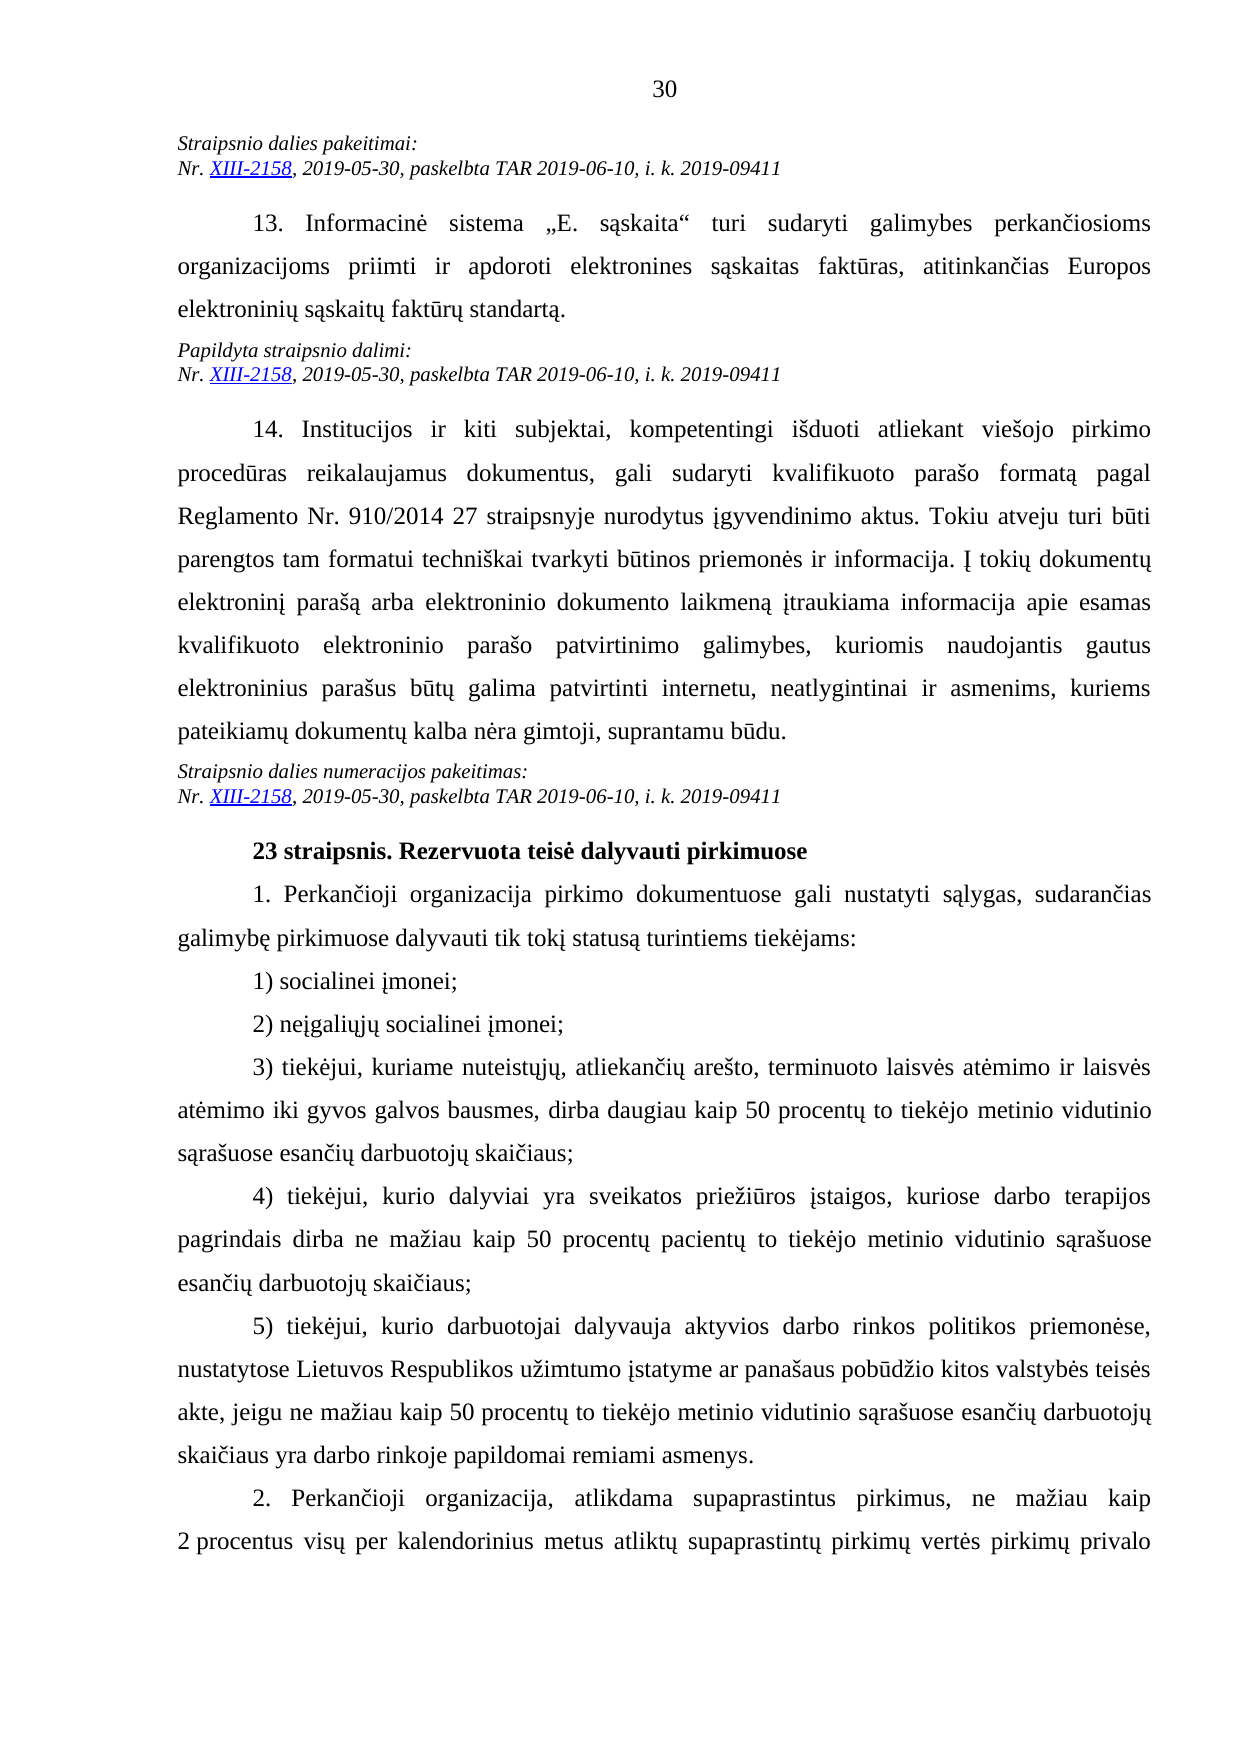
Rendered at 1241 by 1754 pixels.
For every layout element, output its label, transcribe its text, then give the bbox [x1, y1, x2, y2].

text Papildyta straipsnio dalimi: [177, 338, 1152, 362]
text 2) neįgaliųjų socialinei įmonei; [177, 1009, 1152, 1038]
text 3) tiekėjui, kuriame nuteistųjų, atliekančių arešto, terminuoto laisvės atėmimo ir laisvės atėmimo iki gyvos galvos bausmes, dirba daugiau kaip 50 procentų to tiekėjo metinio vidutinio sąrašuose esančių darbuotojų skaičiaus; [177, 1052, 1152, 1167]
text 2. Perkančioji organizacija, atlikdama supaprastintus pirkimus, ne mažiau kaip 2 procentus visų per kalendorinius metus atliktų supaprastintų pirkimų vertės pirkimų privalo [177, 1483, 1152, 1555]
text 1) socialinei įmonei; [177, 966, 1152, 994]
text 5) tiekėjui, kurio darbuotojai dalyvauja aktyvios darbo rinkos politikos priemonėse, nustatytose Lietuvos Respublikos užimtumo įstatyme ar panašaus pobūdžio kitos valstybės teisės akte, jeigu ne mažiau kaip 50 procentų to tiekėjo metinio vidutinio sąrašuose esančių darbuotojų skaičiaus yra darbo rinkoje papildomai remiami asmenys. [177, 1311, 1152, 1469]
text Nr. XIII-2158, 2019-05-30, paskelbta TAR 2019-06-10, i. k. 2019-09411 [177, 155, 1152, 179]
text Nr. XIII-2158, 2019-05-30, paskelbta TAR 2019-06-10, i. k. 2019-09411 [177, 783, 1152, 808]
text Nr. XIII-2158, 2019-05-30, paskelbta TAR 2019-06-10, i. k. 2019-09411 [177, 362, 1152, 386]
text 4) tiekėjui, kurio dalyviai yra sveikatos priežiūros įstaigos, kuriose darbo terapijos pagrindais dirba ne mažiau kaip 50 procentų pacientų to tiekėjo metinio vidutinio sąrašuose esančių darbuotojų skaičiaus; [177, 1181, 1152, 1296]
text 1. Perkančioji organizacija pirkimo dokumentuose gali nustatyti sąlygas, sudarančias galimybę pirkimuose dalyvauti tik tokį statusą turintiems tiekėjams: [177, 879, 1152, 951]
text Straipsnio dalies pakeitimai: [177, 131, 1152, 155]
text 13. Informacinė sistema „E. sąskaita“ turi sudaryti galimybes perkančiosioms organizacijoms priimti ir apdoroti elektronines sąskaitas faktūras, atitinkančias Europos elektroninių sąskaitų faktūrų standartą. [177, 208, 1152, 323]
text Straipsnio dalies numeracijos pakeitimas: [177, 759, 1152, 783]
text 14. Institucijos ir kiti subjektai, kompetentingi išduoti atliekant viešojo pirkimo procedūras reikalaujamus dokumentus, gali sudaryti kvalifikuoto parašo formatą pagal Reglamento Nr. 910/2014 27 straipsnyje nurodytus įgyvendinimo aktus. Tokiu atveju turi būti parengtos tam formatui techniškai tvarkyti būtinos priemonės ir informacija. Į tokių dokumentų elektroninį parašą arba elektroninio dokumento laikmeną įtraukiama informacija apie esamas kvalifikuoto elektroninio parašo patvirtinimo galimybes, kuriomis naudojantis gautus elektroninius parašus būtų galima patvirtinti internetu, neatlygintinai ir asmenims, kuriems pateikiamų dokumentų kalba nėra gimtoji, suprantamu būdu. [177, 414, 1152, 745]
text 23 straipsnis. Rezervuota teisė dalyvauti pirkimuose [177, 836, 1152, 865]
